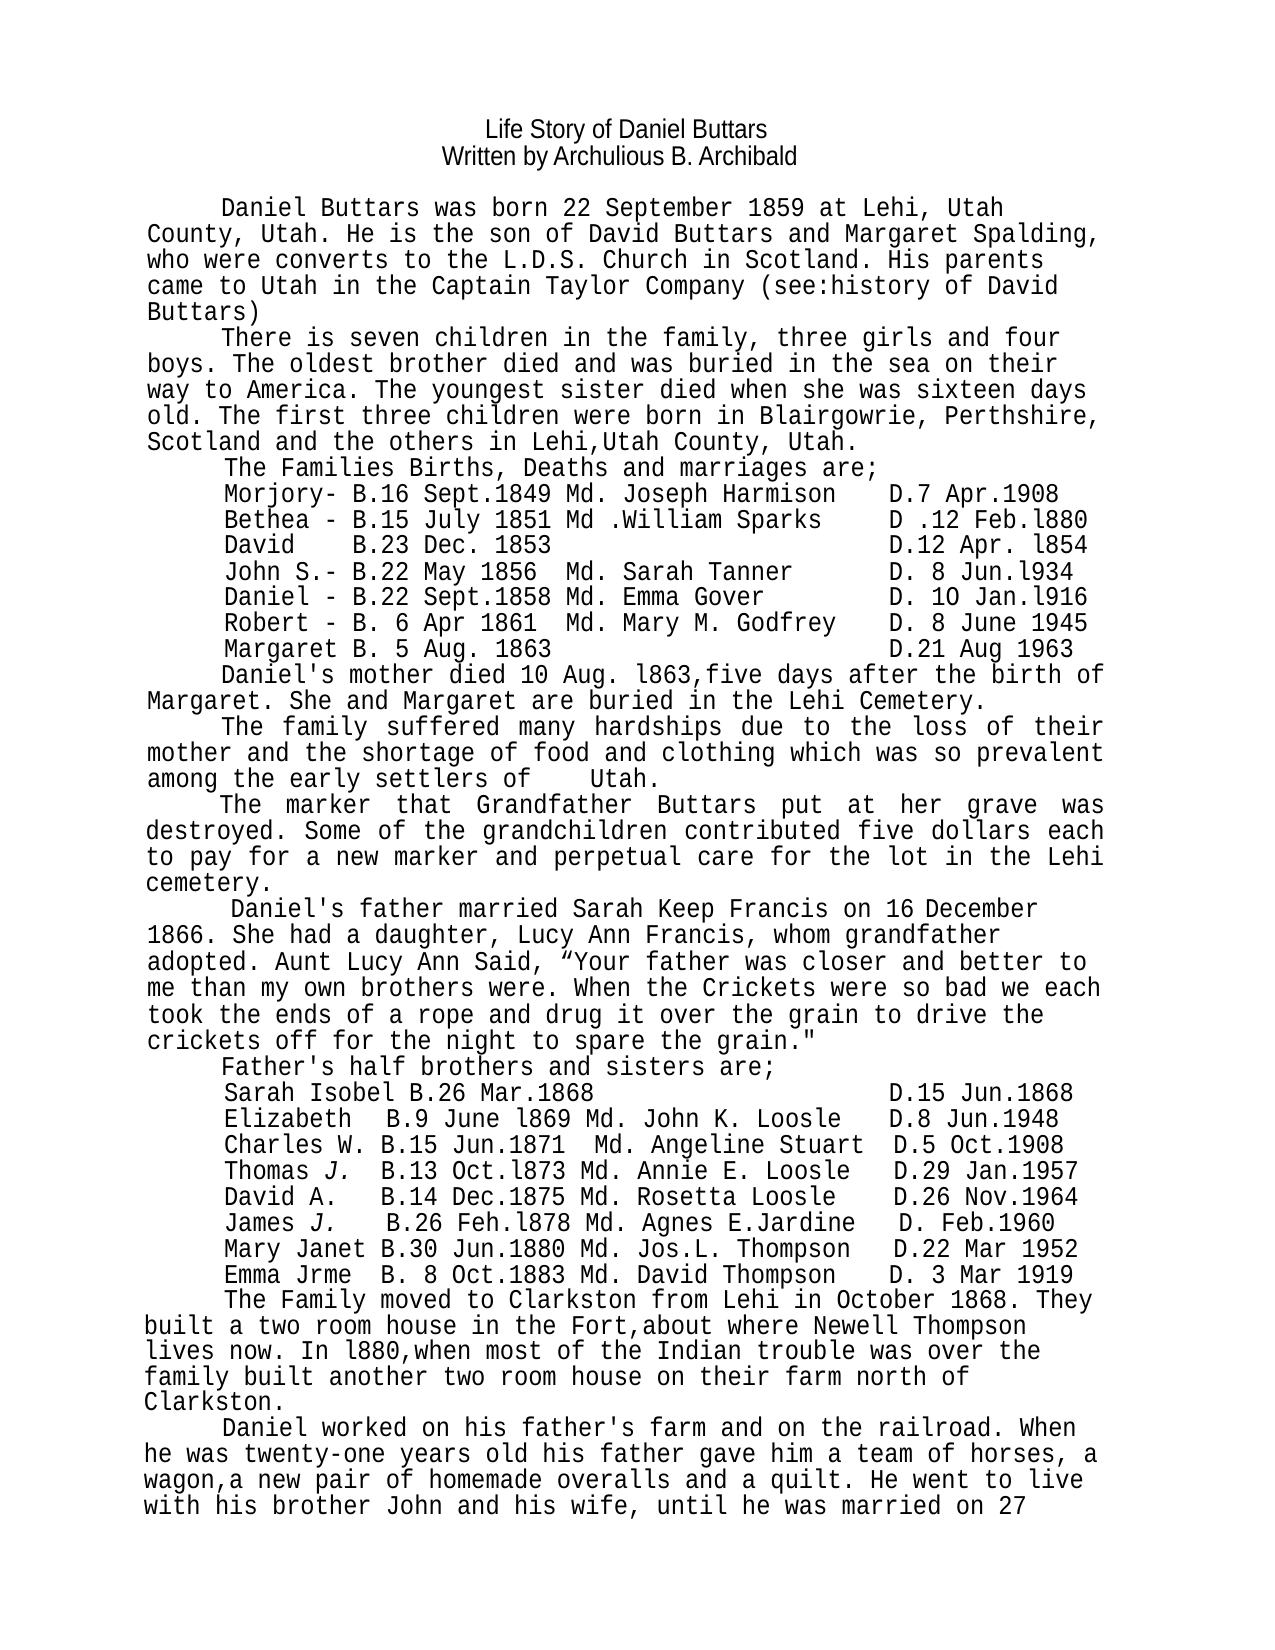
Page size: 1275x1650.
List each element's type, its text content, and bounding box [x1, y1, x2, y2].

text David A. B.14 Dec.1875 Md. Rosetta Loosle D.26 Nov.1964 [150, 1185, 1106, 1211]
text The family suffered many hardships due to the loss of their mother and the shortage of food and clothing which was so prevalent among the early settlers of Utah. [147, 715, 1106, 793]
text The Family moved to Clarkston from Lehi in October 1868. They built a two room house in the Fort,about where Newell Thompson lives now. In l880,when most of the Indian trouble was over the family built another two room house on their farm north of Clarkston. [144, 1288, 1104, 1416]
text Father's half brothers and sisters are; [147, 1055, 1106, 1081]
text Daniel's father married Sarah Keep Francis on 16 December 1866. She had a daughter, Lucy Ann Francis, whom grandfather adopted. Aunt Lucy Ann Said, “Your father was closer and better to me than my own brothers were. When the Crickets were so bad we each took the ends of a rope and drug it over the grain to drive the crickets off for the night to spare the grain." [147, 896, 1106, 1055]
text The Families Births, Deaths and marriages are; [150, 455, 1106, 481]
text David B.23 Dec. 1853 D.12 Apr. l854 [150, 533, 1106, 559]
text Daniel worked on his father's farm and on the railroad. When he was twenty-one years old his father gave him a team of horses, a wagon,a new pair of homemade overalls and a quilt. He went to live with his brother John and his wife, until he was married on 27 December 1883 to Emma Gover. [147, 1416, 1106, 1519]
text There is seven children in the family, three girls and four boys. The oldest brother died and was buried in the sea on their way to America. The youngest sister died when she was sixteen days old. The first three children were born in Blairgowrie, Perthshire, Scotland and the others in Lehi,Utah County, Utah. [147, 326, 1106, 455]
text John S.- B.22 May 1856 Md. Sarah Tanner D. 8 Jun.l934 [150, 559, 1106, 585]
text The marker that Grandfather Buttars put at her grave was destroyed. Some of the grandchildren contributed five dollars each to pay for a new marker and perpetual care for the lot in the Lehi cemetery. [145, 793, 1106, 896]
text Thomas J. B.13 Oct.l873 Md. Annie E. Loosle D.29 Jan.1957 [150, 1159, 1106, 1185]
text Daniel Buttars was born 22 September 1859 at Lehi, Utah County, Utah. He is the son of David Buttars and Margaret Spalding, who were converts to the L.D.S. Church in Scotland. His parents came to Utah in the Captain Taylor Company (see:history of David Buttars) [147, 196, 1106, 326]
text Margaret B. 5 Aug. 1863 D.21 Aug 1963 [150, 637, 1106, 663]
text Sarah Isobel B.26 Mar.1868 D.15 Jun.1868 [150, 1081, 1106, 1107]
text Daniel - B.22 Sept.1858 Md. Emma Gover D. 1O Jan.l916 [150, 585, 1106, 611]
text Charles W. B.15 Jun.1871 Md. Angeline Stuart D.5 Oct.1908 [150, 1133, 1106, 1159]
text Daniel's mother died 10 Aug. l863,five days after the birth of Margaret. She and Margaret are buried in the Lehi Cemetery. [147, 663, 1106, 715]
text Written by Archulious B. Archibald [147, 144, 1106, 170]
text James J. B.26 Feh.l878 Md. Agnes E.Jardine D. Feb.1960 [150, 1211, 1106, 1237]
text Elizabeth B.9 June l869 Md. John K. Loosle D.8 Jun.1948 [150, 1107, 1106, 1133]
text Mary Janet B.30 Jun.1880 Md. Jos.L. Thompson D.22 Mar 1952 Emma Jrme B. 8 Oct.1883 Md. David Thompson D. 3 Mar 1919 [150, 1237, 1106, 1288]
text Life Story of Daniel Buttars [147, 118, 1106, 144]
text Morjory- B.16 Sept.1849 Md. Joseph Harmison D.7 Apr.1908 Bethea - B.15 July 1851 Md .William Sparks D .12 Feb.l880 [150, 481, 1106, 533]
text Robert - B. 6 Apr 1861 Md. Mary M. Godfrey D. 8 June 1945 [150, 611, 1106, 637]
